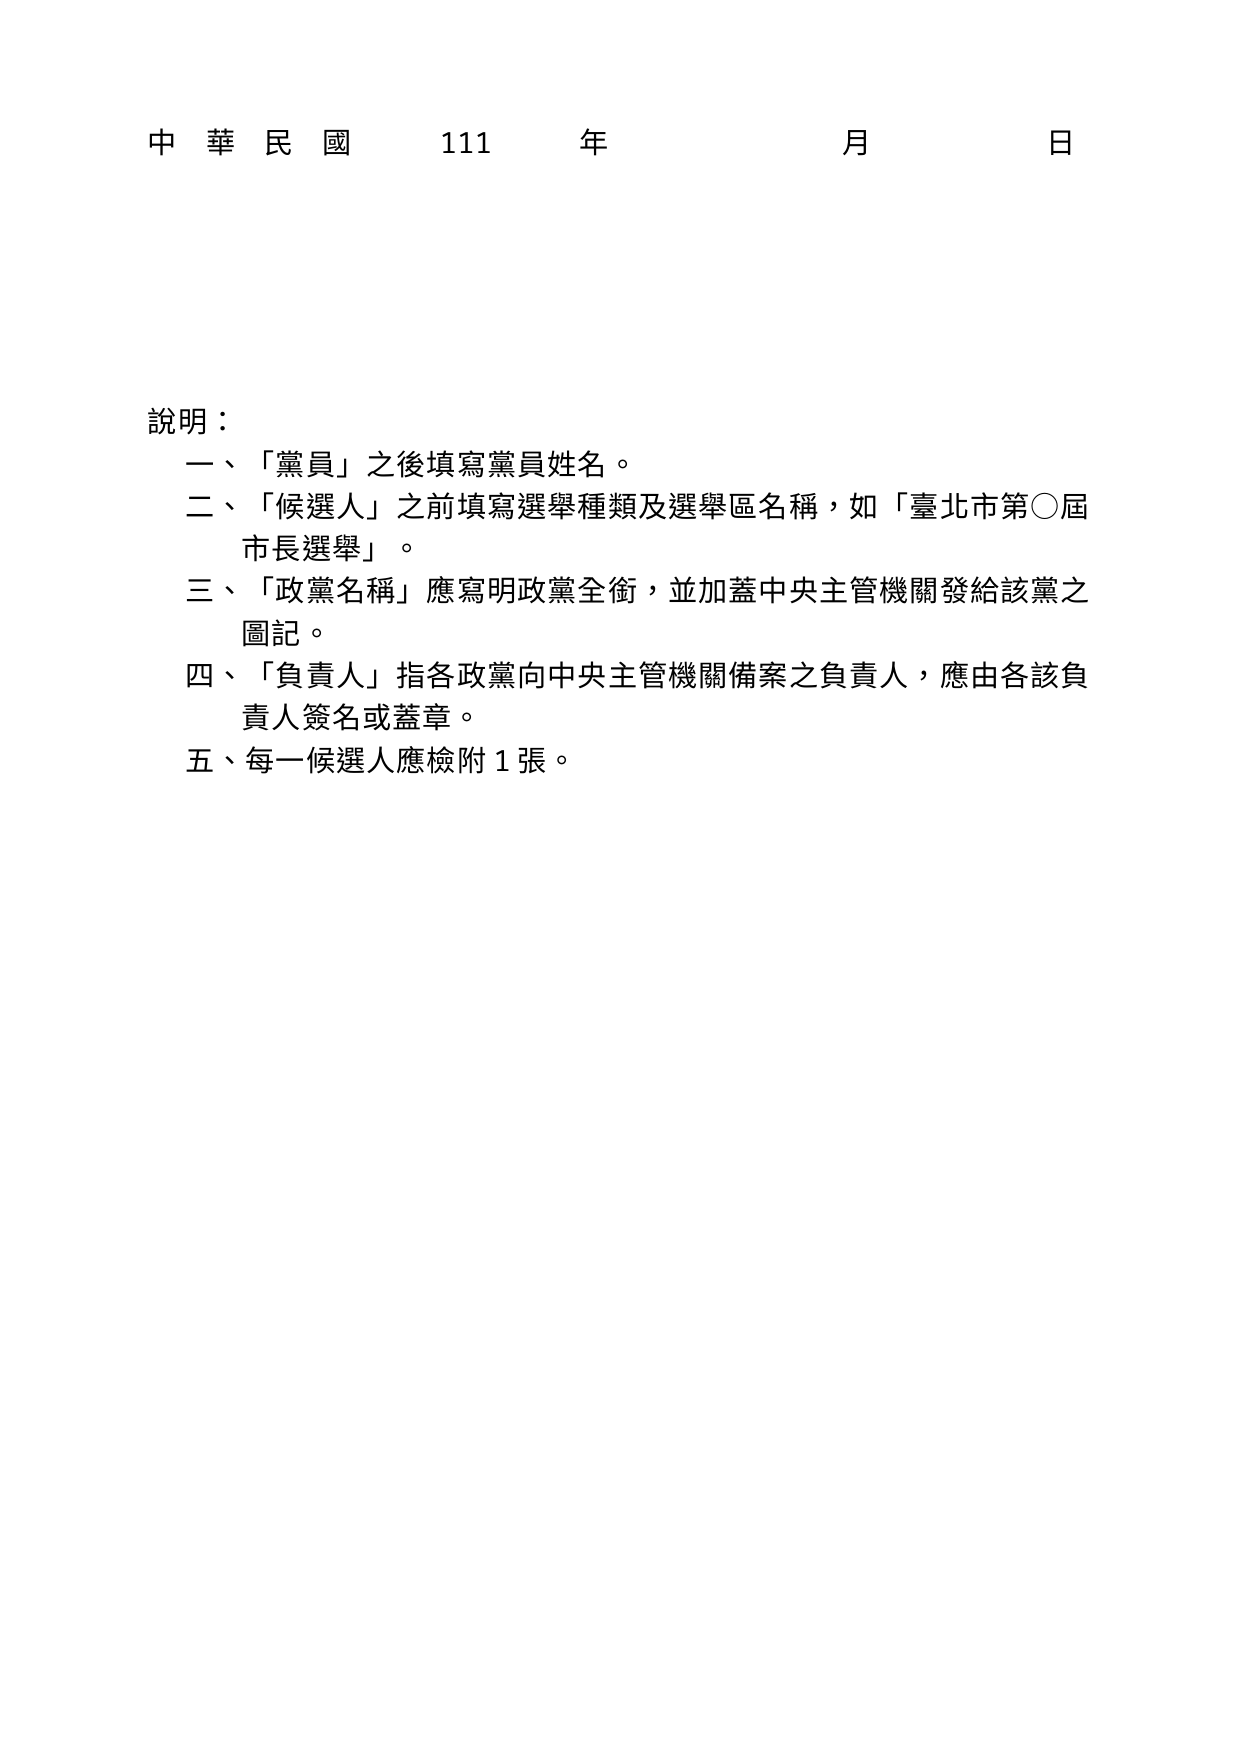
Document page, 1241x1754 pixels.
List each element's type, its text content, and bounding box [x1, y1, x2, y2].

text 三、「政黨名稱」應寫明政黨全銜，並加蓋中央主管機關發給該黨之圖記。 [185, 568, 1092, 652]
text 五、每一候選人應檢附1張。 [185, 737, 1092, 779]
text 四、「負責人」指各政黨向中央主管機關備案之負責人，應由各該負責人簽名或蓋章。 [185, 652, 1092, 737]
text 一、「黨員」之後填寫黨員姓名。 [185, 441, 1092, 483]
text 中 華 民 國 111 年 月 日 [148, 99, 1092, 161]
text 說明： [148, 399, 1092, 441]
text 二、「候選人」之前填寫選舉種類及選舉區名稱，如「臺北市第○屆市長選舉」。 [185, 483, 1092, 568]
